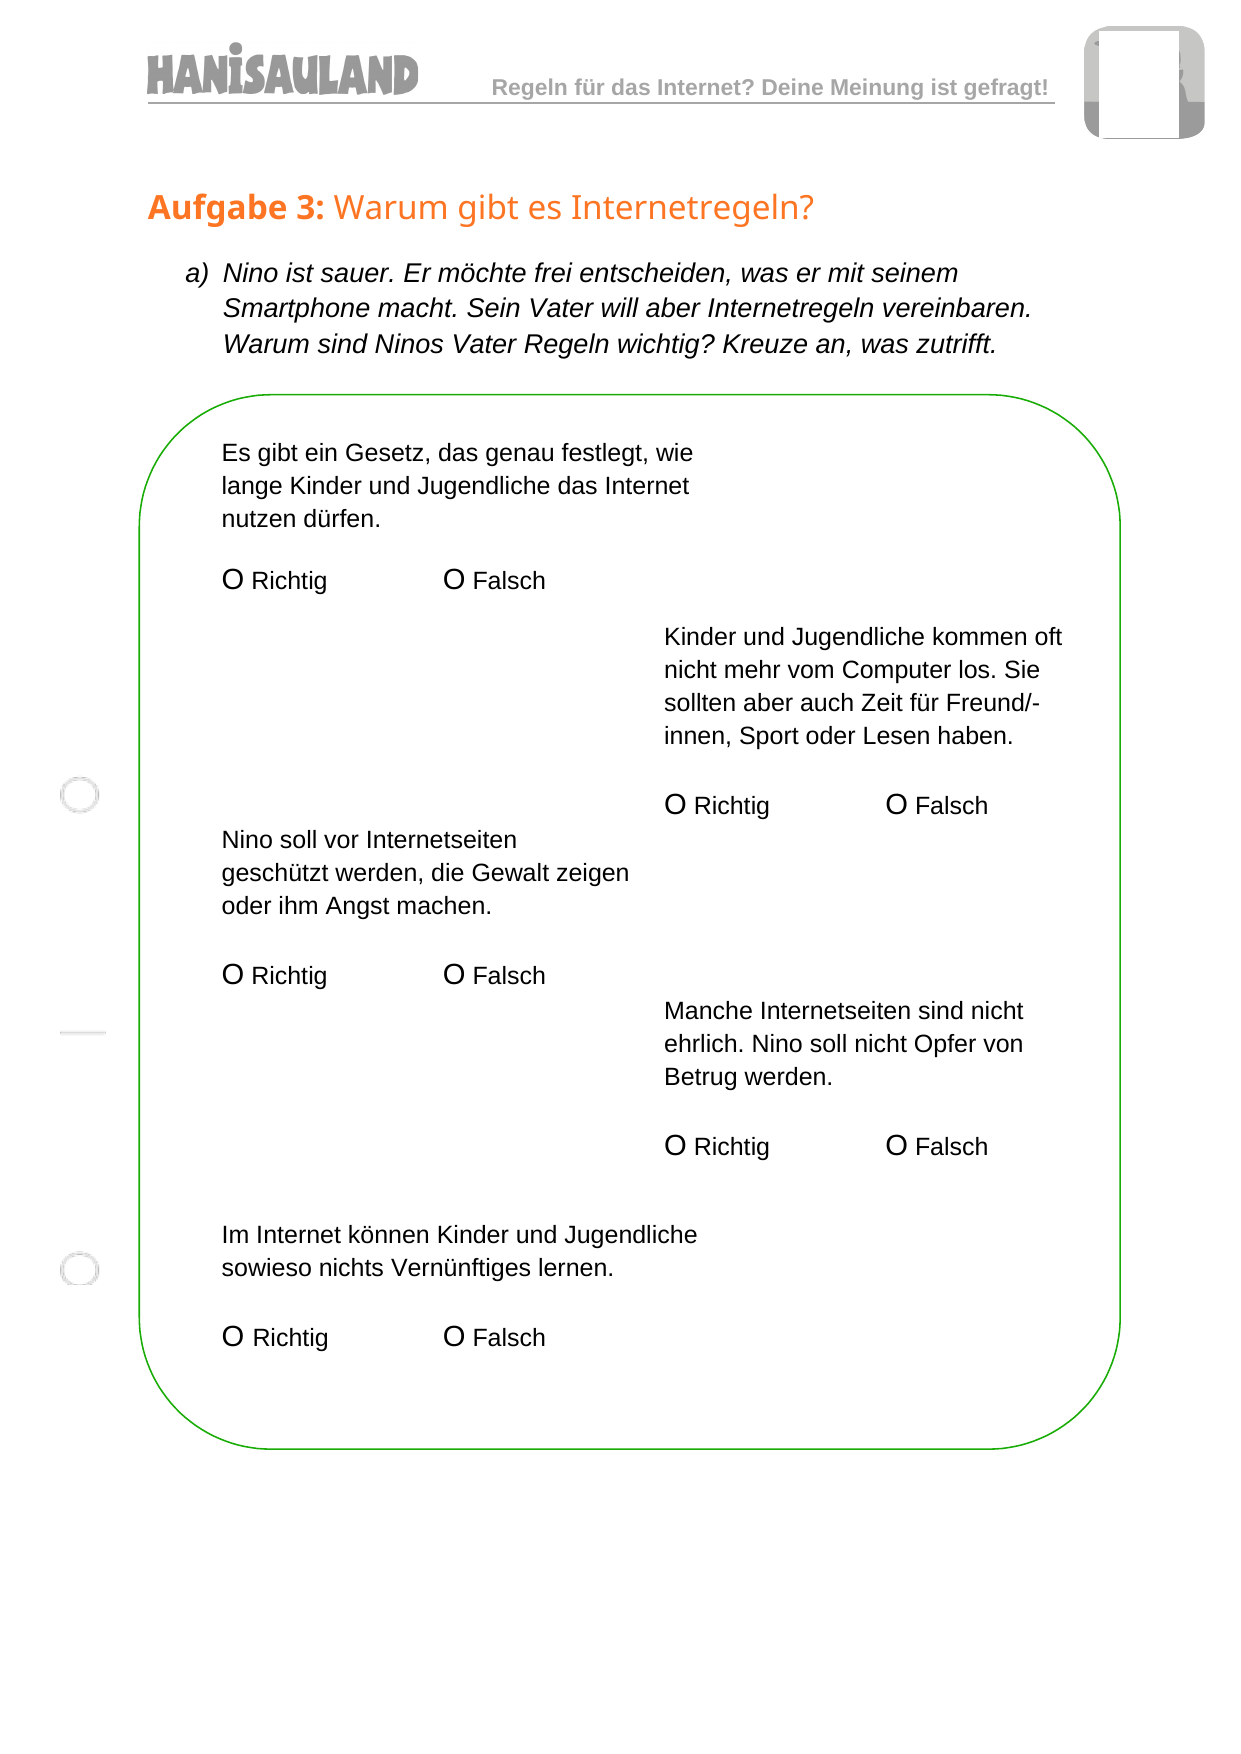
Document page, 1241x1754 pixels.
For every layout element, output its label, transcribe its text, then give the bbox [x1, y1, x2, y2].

text O Richtig O Falsch [221, 1319, 1093, 1353]
text Nino soll vor Internetseiten geschützt werden, die Gewalt zeigen oder ihm Angst machen. [221, 825, 1093, 920]
text nutzen dürfen. [221, 504, 1093, 533]
text Es gibt ein Gesetz, das genau festlegt, wie lange Kinder und Jugendliche das Internet [221, 438, 1093, 500]
text Aufgabe 3: Warum gibt es Internetregeln? [148, 183, 1093, 229]
text Manche Internetseiten sind nicht ehrlich. Nino soll nicht Opfer von Betrug werden. [664, 996, 1093, 1091]
list Nino ist sauer. Er möchte frei entscheiden, was er mit seinem Smartphone macht. Sein Vater will aber Internetregeln vereinbaren. Warum sind Ninos Vater Regeln wichtig? Kreuze an, was zutrifft. [185, 257, 1093, 360]
text O Richtig O Falsch [221, 562, 1093, 596]
text sowieso nichts Vernünftiges lernen. [221, 1253, 1093, 1282]
text O Richtig O Falsch [148, 957, 1093, 991]
text O Richtig O Falsch [664, 787, 1093, 820]
text O Richtig O Falsch [664, 1128, 1093, 1162]
text Kinder und Jugendliche kommen oft nicht mehr vom Computer los. Sie sollten aber auch Zeit für Freund/-innen, Sport oder Lesen haben. [664, 622, 1093, 749]
text Im Internet können Kinder und Jugendliche [221, 1220, 1093, 1249]
